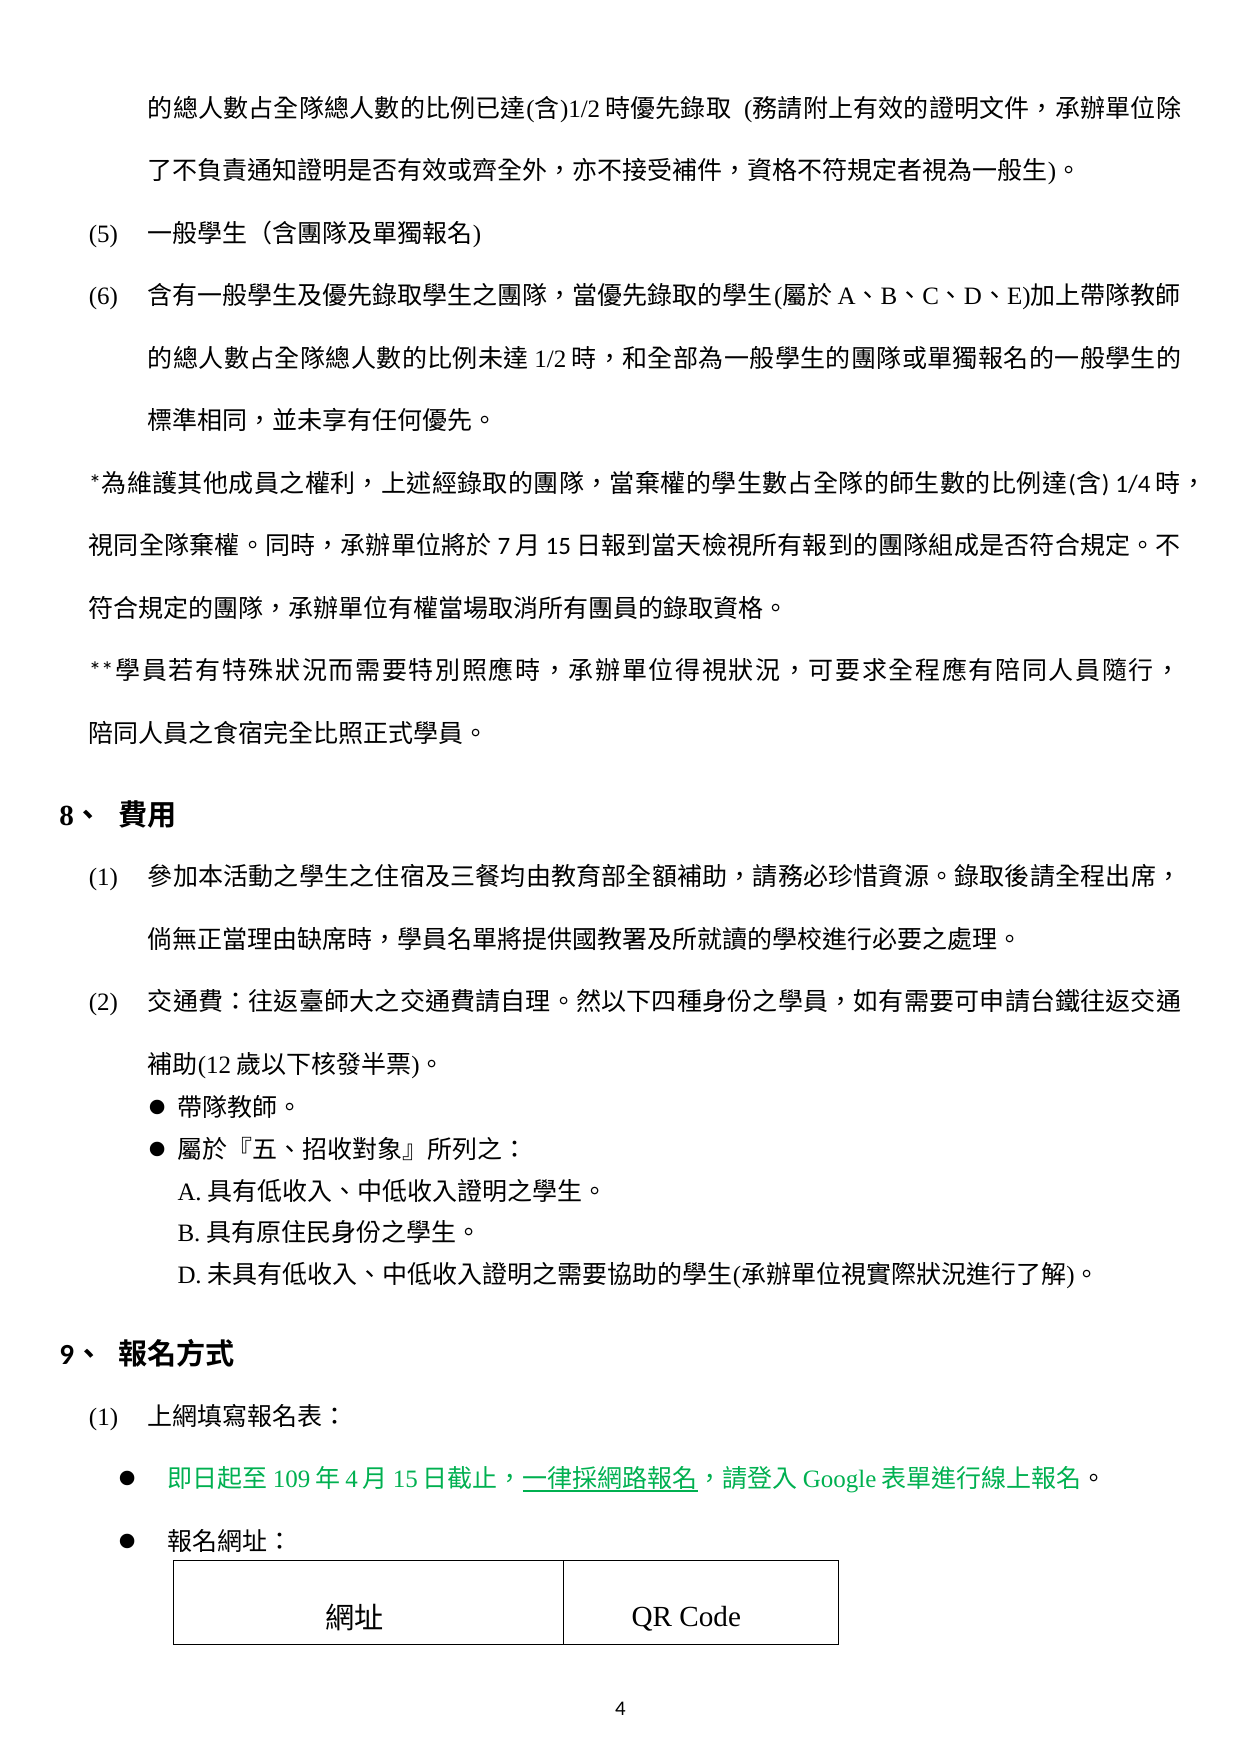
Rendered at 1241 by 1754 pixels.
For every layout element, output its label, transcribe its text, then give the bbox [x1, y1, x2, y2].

text B. 具有原住民身份之學生。 [177, 1208, 1181, 1250]
list 報名網址： [118, 1498, 1181, 1560]
text A. 具有低收入、中低收入證明之學生。 [177, 1167, 1181, 1208]
text D. 未具有低收入、中低收入證明之需要協助的學生(承辦單位視實際狀況進行了解)。 [177, 1250, 1181, 1292]
list 上網填寫報名表： [89, 1373, 1181, 1435]
table_header 網址 [174, 1561, 563, 1644]
list 帶隊教師。 [148, 1083, 1181, 1125]
list 費用 [59, 771, 1181, 833]
list 屬於『五、招收對象』所列之： [148, 1125, 1181, 1167]
list 含有一般學生及優先錄取學生之團隊，當優先錄取的學生(屬於A、B、C、D、E)加上帶隊教師的總人數占全隊總人數的比例未達1/2時，和全部為一般學生的團隊或單獨報名的一般學生的標準相同，並未享有任何優先。 [88, 252, 1181, 439]
list 即日起至109年4月15日截止，一律採網路報名，請登入Google表單進行線上報名。 [118, 1435, 1181, 1498]
text **學員若有特殊狀況而需要特別照應時，承辦單位得視狀況，可要求全程應有陪同人員隨行， 陪同人員之食宿完全比照正式學員。 [88, 627, 1181, 752]
table_header QR Code [564, 1561, 838, 1644]
text *為維護其他成員之權利，上述經錄取的團隊，當棄權的學生數占全隊的師生數的比例達(含) 1/4時，視同全隊棄權。同時，承辦單位將於7月15日報到當天檢視所有報到的團隊組成是否符合規定。不符合規定的團隊，承辦單位有權當場取消所有團員的錄取資格。 [88, 439, 1181, 627]
list 的總人數占全隊總人數的比例已達(含)1/2時優先錄取 (務請附上有效的證明文件，承辦單位除了不負責通知證明是否有效或齊全外，亦不接受補件，資格不符規定者視為一般生)。 [88, 64, 1181, 189]
list 一般學生（含團隊及單獨報名) [88, 189, 1181, 252]
list 參加本活動之學生之住宿及三餐均由教育部全額補助，請務必珍惜資源。錄取後請全程出席，倘無正當理由缺席時，學員名單將提供國教署及所就讀的學校進行必要之處理。 [88, 833, 1181, 958]
list 報名方式 [59, 1310, 1181, 1373]
list 交通費：往返臺師大之交通費請自理。然以下四種身份之學員，如有需要可申請台鐵往返交通補助(12歲以下核發半票)。 [88, 958, 1181, 1083]
